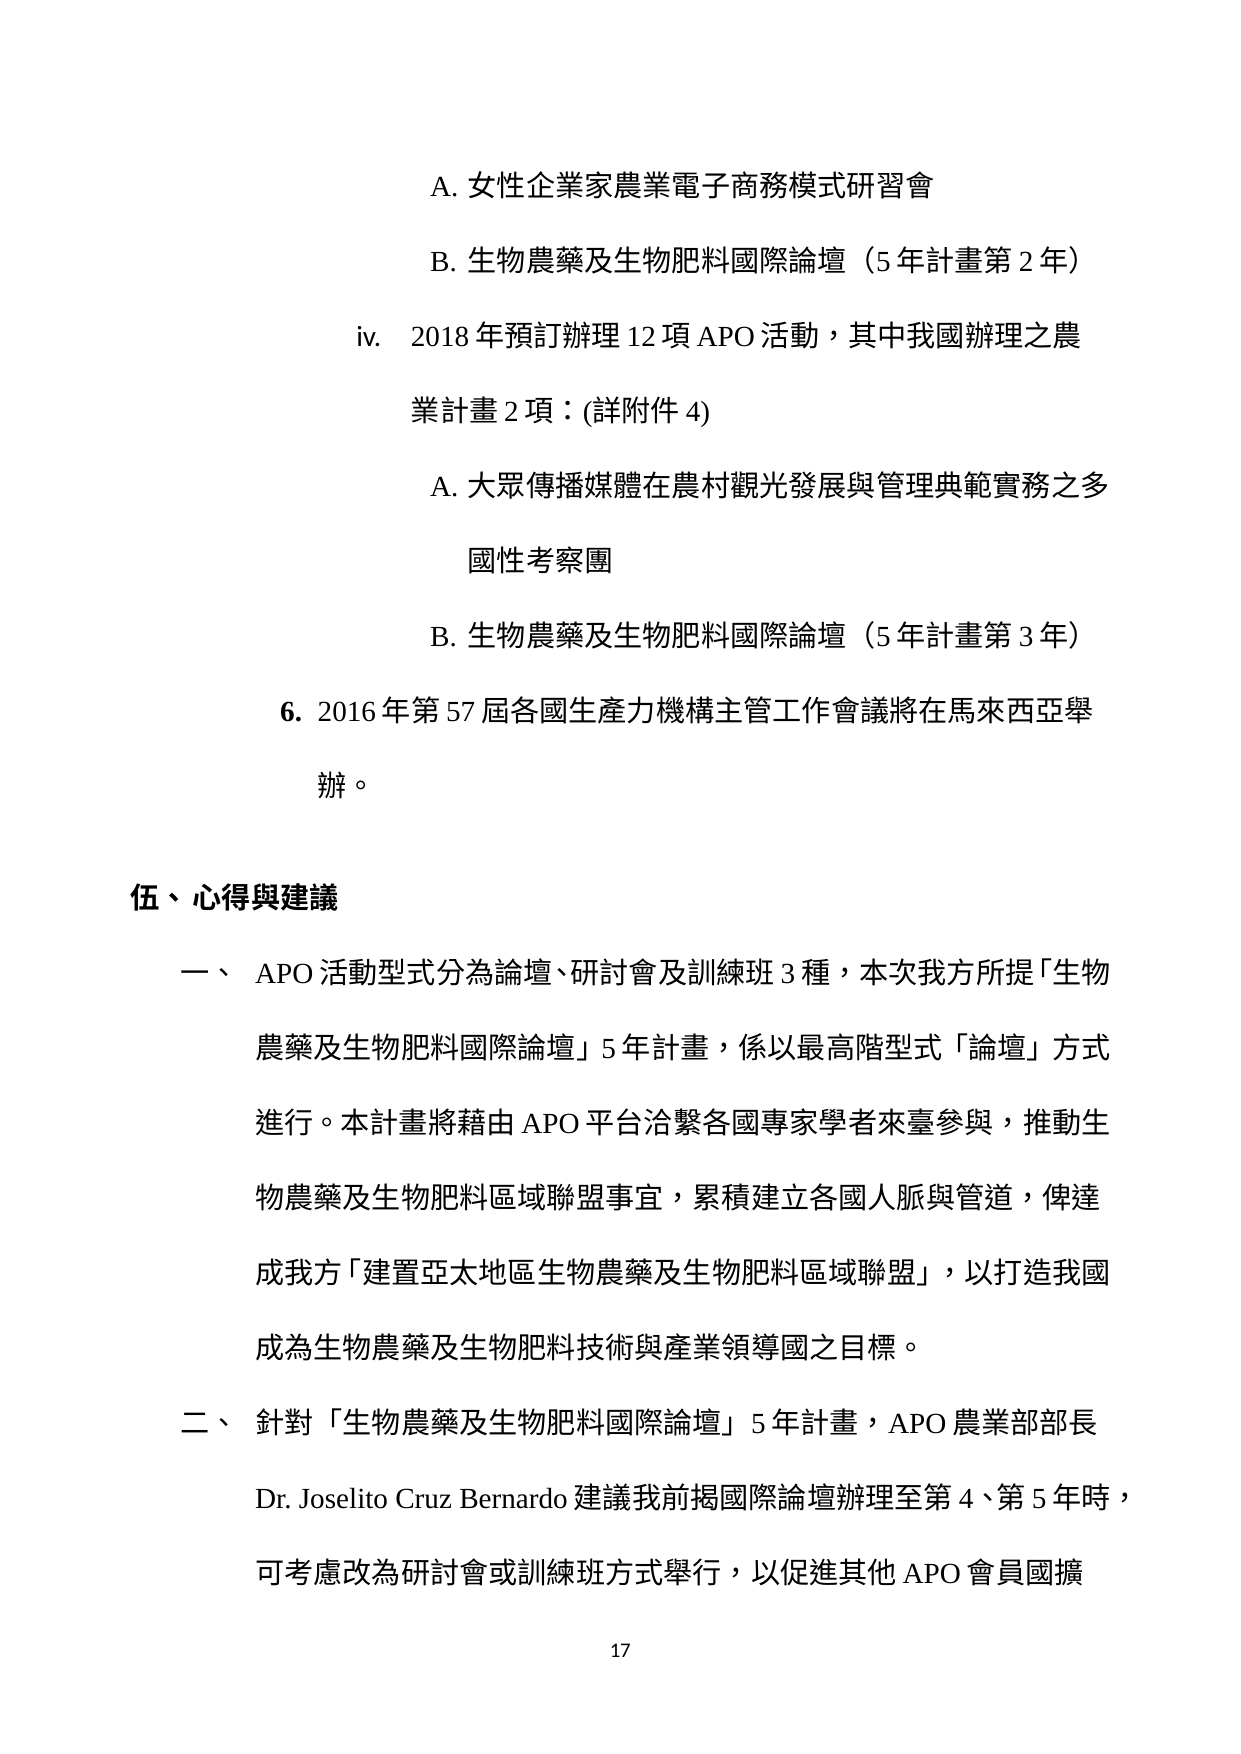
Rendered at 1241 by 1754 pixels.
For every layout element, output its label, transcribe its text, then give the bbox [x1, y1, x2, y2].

subtitle 2016年第57屆各國生產力機構主管工作會議將在馬來西亞舉辦。 [280, 671, 1110, 821]
subtitle 生物農藥及生物肥料國際論壇（5年計畫第3年） [430, 596, 1110, 671]
subtitle 心得與建議 [130, 858, 1110, 933]
subtitle APO活動型式分為論壇、研討會及訓練班3種，本次我方所提「生物農藥及生物肥料國際論壇」5年計畫，係以最高階型式「論壇」方式進行。本計畫將藉由APO平台洽繫各國專家學者來臺參與，推動生物農藥及生物肥料區域聯盟事宜，累積建立各國人脈與管道，俾達成我方「建置亞太地區生物農藥及生物肥料區域聯盟」，以打造我國成為生物農藥及生物肥料技術與產業領導國之目標。 [180, 933, 1110, 1383]
subtitle 針對「生物農藥及生物肥料國際論壇」5年計畫，APO農業部部長Dr. Joselito Cruz Bernardo建議我前揭國際論壇辦理至第4、第5年時，可考慮改為研討會或訓練班方式舉行，以促進其他APO會員國擴大參與機會以增效益。 [180, 1383, 1110, 1608]
subtitle 女性企業家農業電子商務模式研習會 [430, 146, 1110, 221]
subtitle 生物農藥及生物肥料國際論壇（5年計畫第2年） [430, 221, 1110, 296]
subtitle 大眾傳播媒體在農村觀光發展與管理典範實務之多國性考察團 [430, 446, 1110, 596]
subtitle 2018年預訂辦理12項APO活動，其中我國辦理之農業計畫2項：(詳附件4) [381, 296, 1110, 446]
